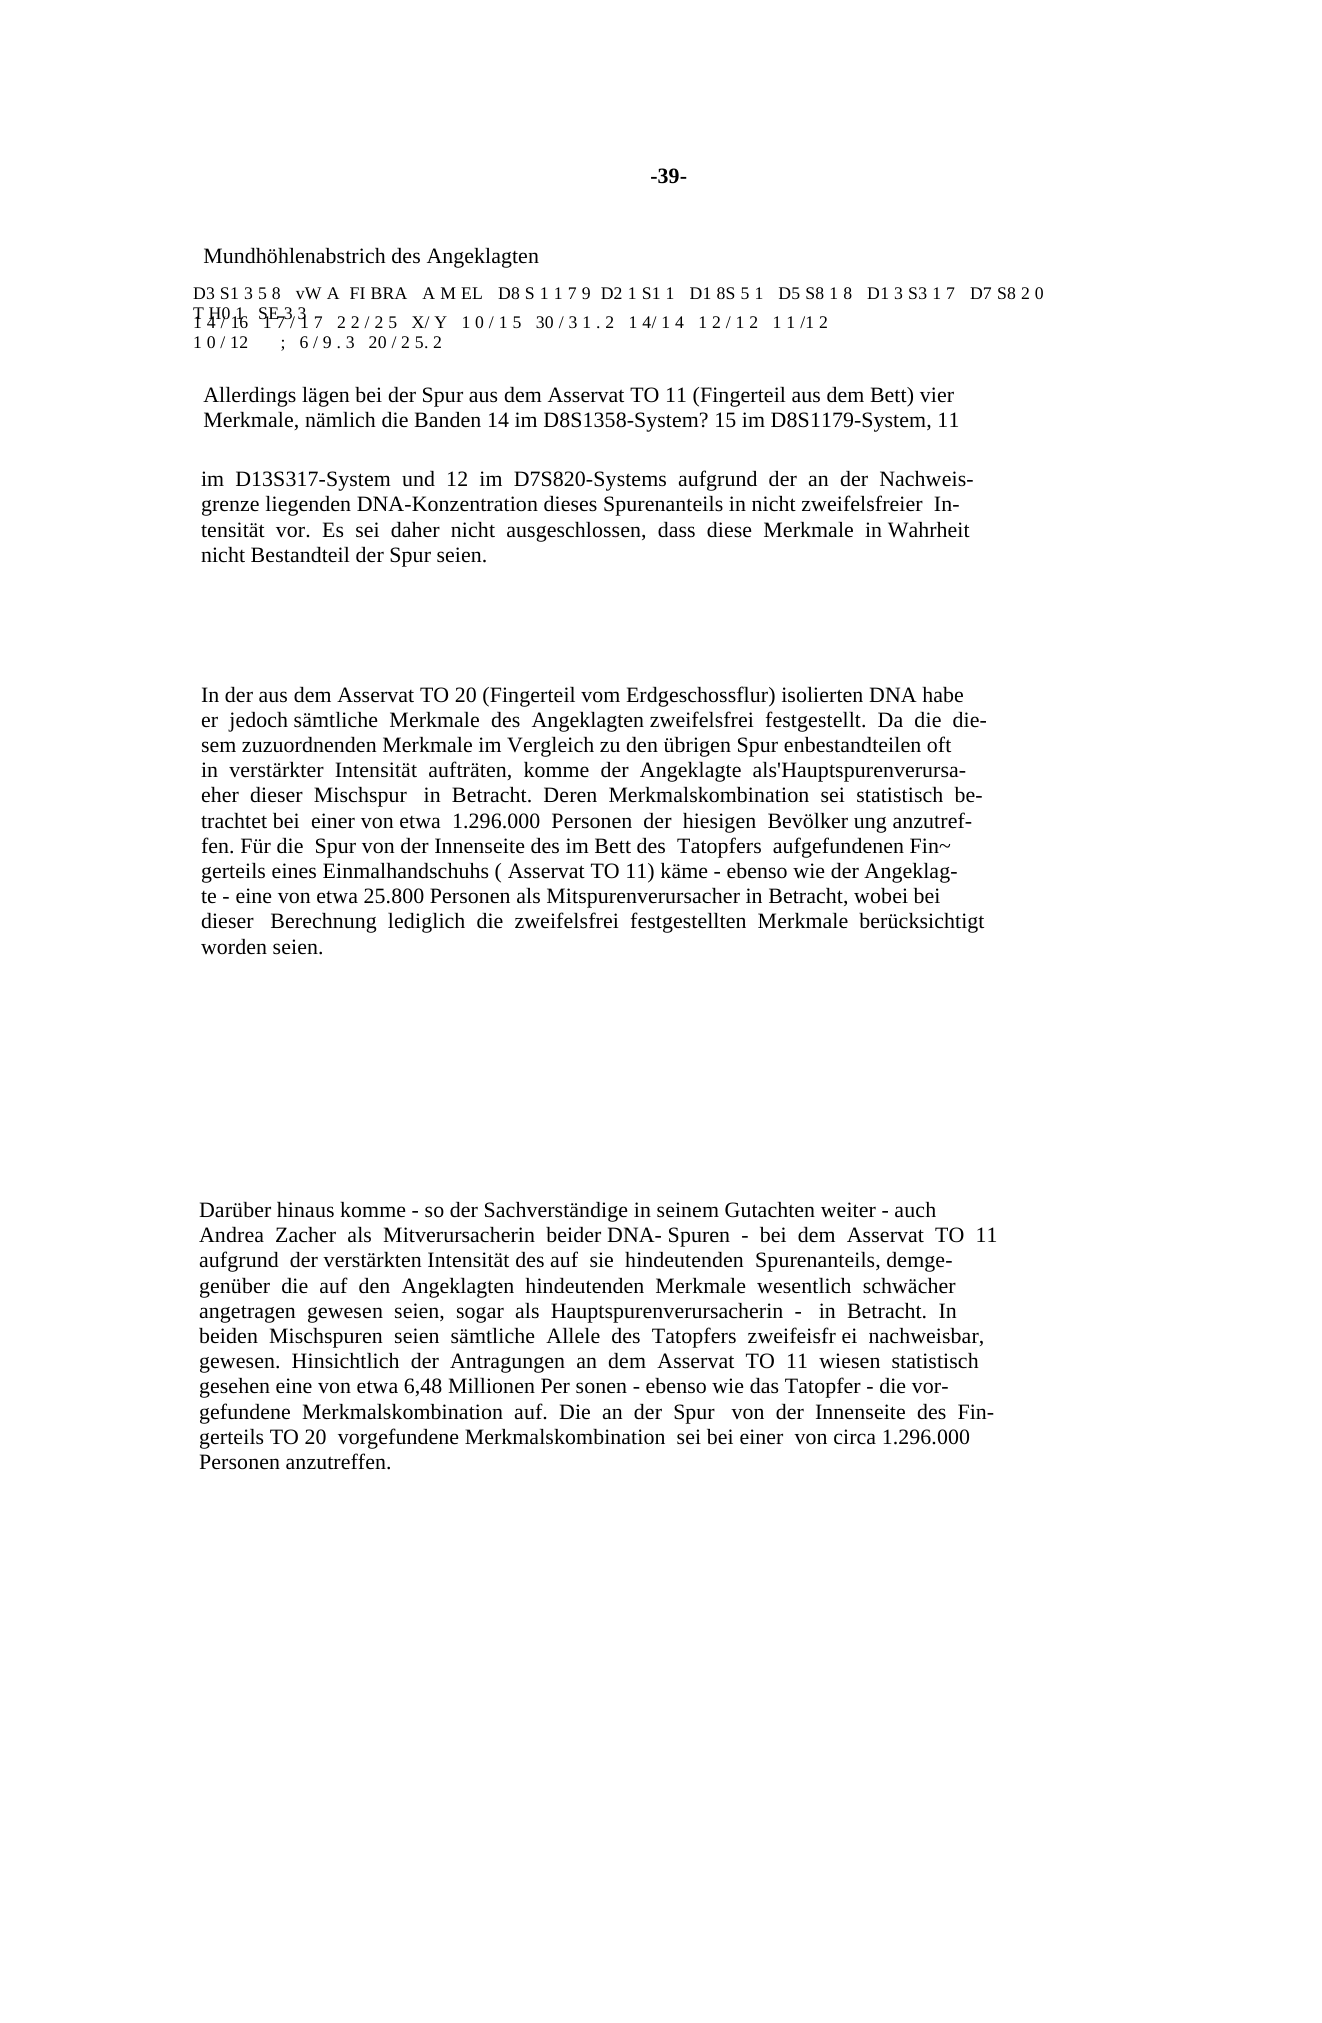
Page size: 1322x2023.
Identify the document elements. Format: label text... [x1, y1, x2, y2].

text eher dieser Mischspur in Betracht. Deren Merkmalskombination sei statistisch be- [201, 782, 1296, 808]
text gesehen eine von etwa 6,48 Millionen Per sonen - ebenso wie das Tatopfer - die vor- [199, 1373, 1296, 1399]
text genüber die auf den Angeklagten hindeutenden Merkmale wesentlich schwächer [199, 1273, 1296, 1298]
text gerteils TO 20 vorgefundene Merkmalskombination sei bei einer von circa 1.296.000 [199, 1424, 1296, 1449]
text Personen anzutreffen. [199, 1449, 1296, 1474]
text aufgrund der verstärkten Intensität des auf sie hindeutenden Spurenanteils, demge- [199, 1247, 1296, 1273]
text in verstärkter Intensität aufträten, komme der Angeklagte als'Hauptspurenverursa- [201, 757, 1296, 782]
text tensität vor. Es sei daher nicht ausgeschlossen, dass diese Merkmale in Wahrheit [201, 517, 1296, 542]
text sem zuzuordnenden Merkmale im Vergleich zu den übrigen Spur enbestandteilen oft [201, 732, 1296, 757]
text grenze liegenden DNA-Konzentration dieses Spurenanteils in nicht zweifelsfreier In- [201, 491, 1296, 517]
text gefundene Merkmalskombination auf. Die an der Spur von der Innenseite des Fin- [199, 1399, 1296, 1424]
text te - eine von etwa 25.800 Personen als Mitspurenverursacher in Betracht, wobei bei [201, 883, 1296, 908]
text beiden Mischspuren seien sämtliche Allele des Tatopfers zweifeisfr ei nachweisbar, [199, 1323, 1296, 1348]
text dieser Berechnung lediglich die zweifelsfrei festgestellten Merkmale berücksichtigt [201, 908, 1296, 934]
text Merkmale, nämlich die Banden 14 im D8S1358-System? 15 im D8S1179-System, 11 [203, 407, 1296, 432]
text D3 S1 3 5 8 vW A FI BRA A M EL D8 S 1 1 7 9 D2 1 S1 1 D1 8S 5 1 D5 S8 1 8 D1 3 S3 1 7 D7 S8 2 0 T H0 1 SE 3 3 [193, 283, 1048, 323]
text fen. Für die Spur von der Innenseite des im Bett des Tatopfers aufgefundenen Fin~ [201, 833, 1296, 858]
text -39- [650, 163, 770, 188]
text nicht Bestandteil der Spur seien. [201, 542, 1296, 567]
text trachtet bei einer von etwa 1.296.000 Personen der hiesigen Bevölker ung anzutref- [201, 808, 1296, 833]
text 1 4 / 16 1 7 / 1 7 2 2 / 2 5 X/ Y 1 0 / 1 5 30 / 3 1 . 2 1 4/ 1 4 1 2 / 1 2 1 1 /1 2 1 0 / 12 ; 6 / 9 . 3 20 / 2 5. 2 [193, 311, 830, 352]
text im D13S317-System und 12 im D7S820-Systems aufgrund der an der Nachweis- [201, 466, 1296, 491]
text gewesen. Hinsichtlich der Antragungen an dem Asservat TO 11 wiesen statistisch [199, 1348, 1296, 1373]
text In der aus dem Asservat TO 20 (Fingerteil vom Erdgeschossflur) isolierten DNA habe [201, 682, 1296, 707]
text er jedoch sämtliche Merkmale des Angeklagten zweifelsfrei festgestellt. Da die die- [201, 707, 1296, 732]
text worden seien. [201, 934, 1296, 959]
text angetragen gewesen seien, sogar als Hauptspurenverursacherin - in Betracht. In [199, 1298, 1296, 1323]
text Allerdings lägen bei der Spur aus dem Asservat TO 11 (Fingerteil aus dem Bett) vier [203, 382, 1296, 407]
text Darüber hinaus komme - so der Sachverständige in seinem Gutachten weiter - auch [199, 1197, 1296, 1222]
text gerteils eines Einmalhandschuhs ( Asservat TO 11) käme - ebenso wie der Angeklag- [201, 858, 1296, 883]
text Andrea Zacher als Mitverursacherin beider DNA- Spuren - bei dem Asservat TO 11 [199, 1222, 1296, 1247]
text Mundhöhlenabstrich des Angeklagten [203, 243, 823, 268]
